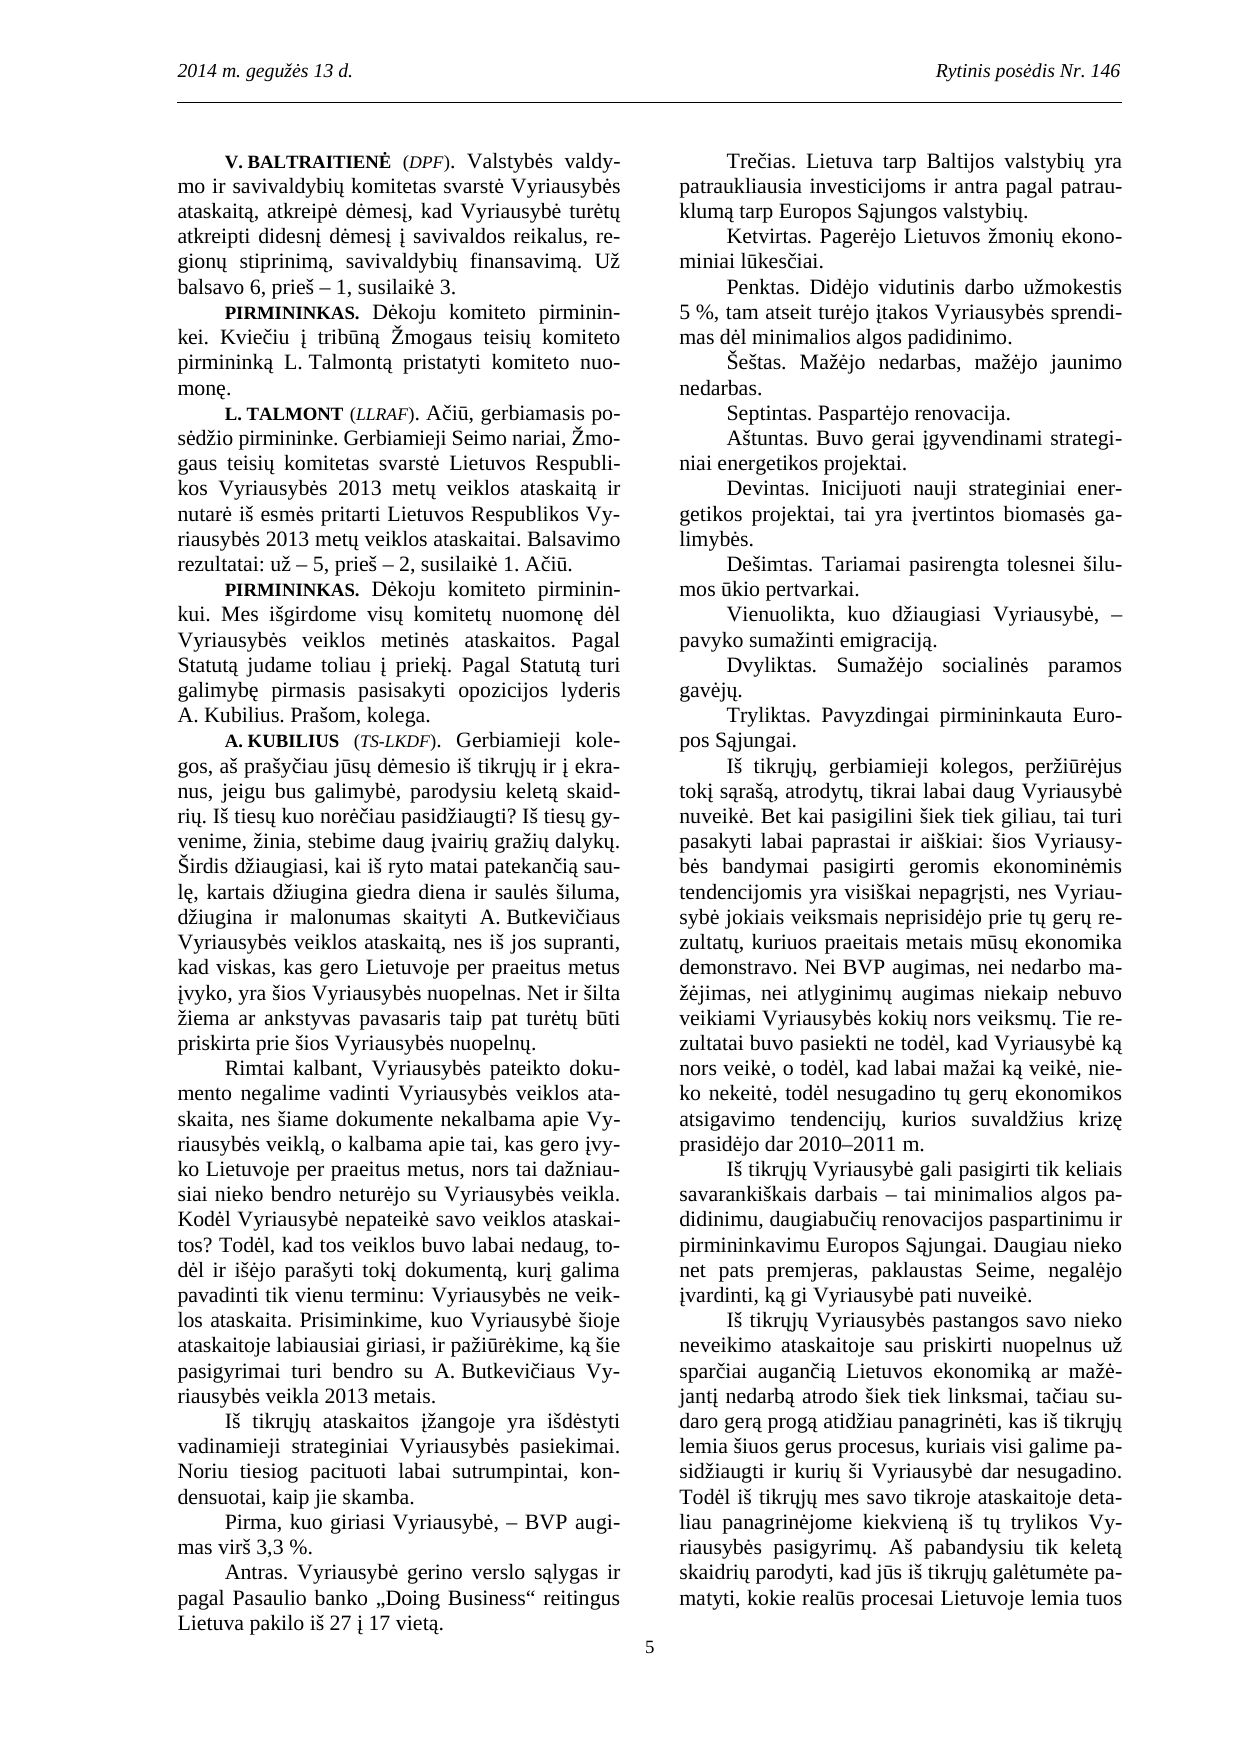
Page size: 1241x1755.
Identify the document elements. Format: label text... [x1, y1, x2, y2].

text Iš tik­rų­jų ata­skai­tos įžan­go­je yra iš­dės­ty­ti va­di­na­mie­ji stra­te­gi­niai Vy­riau­sy­bės pa­sie­ki­mai. No­riu tie­siog pa­ci­tuo­ti la­bai su­trum­pin­tai, kon­den­suo­tai, kaip jie skam­ba. [177, 1408, 620, 1509]
text PIRMININKAS. Dė­ko­ju ko­mi­te­to pir­mi­nin­kui. Mes iš­gir­do­me vi­sų ko­mi­te­tų nuo­mo­nę dėl Vy­riau­sy­bės veik­los me­ti­nės ata­skai­tos. Pa­gal Sta­tu­tą ju­da­me to­liau į prie­kį. Pa­gal Sta­tu­tą tu­ri ga­li­my­bę pir­ma­sis pa­si­sa­ky­ti opo­zi­ci­jos ly­de­ris A. Ku­bi­lius. Pra­šom, ko­le­ga. [177, 576, 620, 727]
text Ket­vir­tas. Pa­ge­rė­jo Lie­tu­vos žmo­nių eko­no­mi­niai lū­kes­čiai. [679, 223, 1122, 274]
text De­vin­tas. Ini­ci­juo­ti nau­ji stra­te­gi­niai ener­geti­kos pro­jek­tai, tai yra įver­tin­tos bio­ma­sės ga­limy­bės. [679, 475, 1122, 551]
text Dvy­lik­tas. Su­ma­žė­jo so­cia­li­nės pa­ra­mos gavė­jų. [679, 652, 1122, 702]
text V. BALTRAITIENĖ (DPF). Vals­ty­bės val­dy­mo ir sa­vi­val­dy­bių ko­mi­te­tas svars­tė Vy­riau­sy­bės ata­skai­tą, at­krei­pė dė­me­sį, kad Vy­riau­sy­bė tu­rė­tų at­kreip­ti di­des­nį dė­me­sį į sa­vi­val­dos rei­ka­lus, re­gio­nų stip­ri­ni­mą, sa­vi­val­dy­bių fi­nan­sa­vi­mą. Už bal­sa­vo 6, prieš – 1, su­si­lai­kė 3. [177, 148, 620, 299]
text Tre­čias. Lie­tu­va tarp Bal­ti­jos vals­ty­bių yra pa­trauk­liau­sia in­ves­ti­ci­joms ir an­tra pa­gal pa­trau­k­lu­mą tarp Eu­ro­pos Są­jun­gos vals­ty­bių. [679, 148, 1122, 223]
text PIRMININKAS. Dė­ko­ju ko­mi­te­to pir­mi­nin­kei. Kvie­čiu į tri­bū­ną Žmo­gaus tei­sių ko­mi­te­to pir­mi­nin­ką L. Tal­mon­tą pri­sta­ty­ti ko­mi­te­to nuo­mo­nę. [177, 299, 620, 400]
text Iš tik­rų­jų Vy­riau­sy­bė ga­li pa­si­gir­ti tik ke­liais sa­va­ran­kiš­kais dar­bais – tai mi­ni­ma­lios al­gos pa­di­di­ni­mu, dau­gia­bu­čių re­no­va­ci­jos pa­spar­ti­ni­mu ir pir­mi­nin­ka­vi­mu Eu­ro­pos Są­jun­gai. Dau­giau nie­ko net pats prem­je­ras, pa­klaus­tas Sei­me, ne­ga­lė­jo įvar­din­ti, ką gi Vy­riau­sy­bė pa­ti nu­vei­kė. [679, 1156, 1122, 1307]
text A. KUBILIUS (TS-LKDF). Ger­bia­mie­ji ko­le­gos, aš pra­šy­čiau jū­sų dė­me­sio iš tik­rų­jų ir į ek­ra­nus, jei­gu bus ga­li­my­bė, pa­ro­dy­siu ke­le­tą skaid­rių. Iš tie­sų kuo no­rė­čiau pa­si­džiaug­ti? Iš tie­sų gy­ve­ni­me, ži­nia, ste­bi­me daug įvai­rių gra­žių da­ly­kų. Šir­dis džiau­gia­si, kai iš ry­to ma­tai pa­te­kan­čią sau­lę, kar­tais džiu­gi­na gied­ra die­na ir sau­lės ši­lu­ma, džiu­gi­na ir ma­lo­nu­mas skai­ty­ti A. But­ke­vi­čiaus Vy­riau­sy­bės veik­los ata­skai­tą, nes iš jos su­pran­ti, kad vis­kas, kas ge­ro Lie­tu­vo­je per pra­ei­tus me­tus įvy­ko, yra šios Vy­riau­sy­bės nuo­pel­nas. Net ir šil­ta žie­ma ar anks­ty­vas pa­va­sa­ris taip pat tu­rė­tų bū­ti pri­skir­ta prie šios Vy­riau­sy­bės nuo­pel­nų. [177, 727, 620, 1055]
text Penk­tas. Di­dė­jo vi­du­ti­nis dar­bo už­mo­kes­tis 5 %, tam at­seit tu­rė­jo įta­kos Vy­riau­sy­bės spren­di­mas dėl mi­ni­ma­lios al­gos pa­di­di­ni­mo. [679, 274, 1122, 349]
text L. TALMONT (LLRAF). Ačiū, ger­bia­ma­sis po­sė­džio pir­mi­nin­ke. Ger­bia­mie­ji Sei­mo na­riai, Žmo­gaus tei­sių ko­mi­te­tas svars­tė Lie­tu­vos Res­pub­li­kos Vy­riau­sy­bės 2013 me­tų veik­los ata­skai­tą ir nu­ta­rė iš es­mės pri­tar­ti Lie­tu­vos Res­pub­li­kos Vy­riau­sy­bės 2013 me­tų veik­los ata­skai­tai. Bal­sa­vi­mo re­zul­ta­tai: už – 5, prieš – 2, su­si­lai­kė 1. Ačiū. [177, 400, 620, 576]
text Try­lik­tas. Pa­vyz­din­gai pir­mi­nin­kau­ta Eu­ro­pos Są­jun­gai. [679, 702, 1122, 753]
text Ant­ras. Vy­riau­sy­bė ge­ri­no ver­slo są­ly­gas ir pa­gal Pa­sau­lio ban­ko „Doing Bu­si­ness“ rei­tin­gus Lie­tu­va pa­ki­lo iš 27 į 17 vie­tą. [177, 1559, 620, 1635]
text De­šim­tas. Ta­ria­mai pa­si­reng­ta to­les­nei ši­lu­mos ūkio per­tvar­kai. [679, 551, 1122, 601]
text Iš tik­rų­jų Vy­riau­sy­bės pa­stan­gos sa­vo nie­ko ne­vei­ki­mo ata­skai­to­je sau pri­skir­ti nuo­pel­nus už spar­čiai au­gan­čią Lie­tu­vos eko­no­mi­ką ar ma­žė­jan­tį ne­dar­bą at­ro­do šiek tiek links­mai, ta­čiau su­da­ro ge­rą pro­gą ati­džiau pa­nag­ri­nė­ti, kas iš tik­rų­jų le­mia šiuos ge­rus pro­ce­sus, ku­riais vi­si ga­li­me pa­si­džiaug­ti ir ku­rių ši Vy­riau­sy­bė dar ne­su­ga­di­no. To­dėl iš tik­rų­jų mes sa­vo tik­ro­je ata­skai­to­je de­ta­liau pa­nag­ri­nė­jo­me kiek­vie­ną iš tų try­li­kos Vy­riau­sy­bės pa­si­gy­ri­mų. Aš pa­ban­dy­siu tik ke­le­tą skaid­rių pa­ro­dy­ti, kad jūs iš tik­rų­jų ga­lė­tu­mė­te pa­ma­ty­ti, ko­kie re­a­lūs pro­ce­sai Lie­tu­vo­je le­mia tuos [679, 1307, 1122, 1610]
text Vie­nuo­lik­ta, kuo džiau­gia­si Vy­riau­sy­bė, – pa­vy­ko su­ma­žin­ti emig­ra­ci­ją. [679, 601, 1122, 652]
text Šeš­tas. Ma­žė­jo ne­dar­bas, ma­žė­jo jau­ni­mo ne­dar­bas. [679, 349, 1122, 400]
text Pir­ma, kuo gi­ria­si Vy­riau­sy­bė, – BVP au­gi­mas virš 3,3 %. [177, 1509, 620, 1559]
text Rim­tai kal­bant, Vy­riau­sy­bės pa­teik­to do­ku­men­to ne­ga­li­me va­din­ti Vy­riau­sy­bės veik­los ata­skai­ta, nes šia­me do­ku­men­te ne­kal­ba­ma apie Vy­riau­sy­bės veik­lą, o kal­ba­ma apie tai, kas ge­ro įvy­ko Lie­tu­vo­je per pra­ei­tus me­tus, nors tai daž­niau­siai nie­ko ben­dro ne­tu­rė­jo su Vy­riau­sy­bės veik­la. Ko­dėl Vy­riau­sy­bė ne­pa­tei­kė sa­vo veik­los ata­skai­tos? To­dėl, kad tos veik­los bu­vo la­bai ne­daug, to­dėl ir iš­ėjo pa­ra­šy­ti to­kį do­ku­men­tą, ku­rį ga­li­ma pa­va­din­ti tik vie­nu ter­mi­nu: Vy­riau­sy­bės ne veik­los ata­skai­ta. Pri­si­min­ki­me, kuo Vy­riau­sy­bė šio­je ata­skai­to­je la­biau­siai gi­ria­si, ir pa­žiū­rė­ki­me, ką šie pa­si­gy­ri­mai tu­ri ben­dro su A. But­ke­vi­čiaus Vy­riau­sy­bės veik­la 2013 me­tais. [177, 1055, 620, 1408]
text Iš tik­rų­jų, ger­bia­mie­ji ko­le­gos, per­žiū­rė­jus to­kį są­ra­šą, at­ro­dy­tų, tik­rai la­bai daug Vy­riau­sy­bė nu­vei­kė. Bet kai pa­si­gi­li­ni šiek tiek gi­liau, tai tu­ri pa­sa­ky­ti la­bai pa­pras­tai ir aiš­kiai: šios Vy­riau­sy­bės ban­dy­mai pa­si­gir­ti ge­ro­mis eko­no­mi­nė­mis ten­den­ci­jo­mis yra vi­siš­kai ne­pa­grįs­ti, nes Vy­riau­sy­bė jo­kiais veiks­mais ne­pri­si­dė­jo prie tų ge­rų re­zul­ta­tų, ku­riuos pra­ei­tais me­tais mū­sų eko­no­mi­ka de­monst­ra­vo. Nei BVP au­gi­mas, nei ne­dar­bo ma­žė­ji­mas, nei at­ly­gi­ni­mų au­gi­mas nie­kaip ne­bu­vo vei­kia­mi Vy­riau­sy­bės ko­kių nors veiks­mų. Tie re­zul­ta­tai bu­vo pa­siek­ti ne to­dėl, kad Vy­riau­sy­bė ką nors vei­kė, o to­dėl, kad la­bai ma­žai ką vei­kė, nie­ko ne­kei­tė, to­dėl ne­su­ga­di­no tų ge­rų eko­no­mi­kos at­si­ga­vi­mo ten­den­ci­jų, ku­rios su­val­džius kri­zę pra­si­dė­jo dar 2010–2011 m. [679, 753, 1122, 1156]
text Aš­tun­tas. Bu­vo ge­rai įgy­ven­di­na­mi stra­te­gi­niai ener­ge­ti­kos pro­jek­tai. [679, 425, 1122, 475]
text Sep­tin­tas. Pa­spar­tė­jo re­no­va­ci­ja. [679, 400, 1122, 425]
